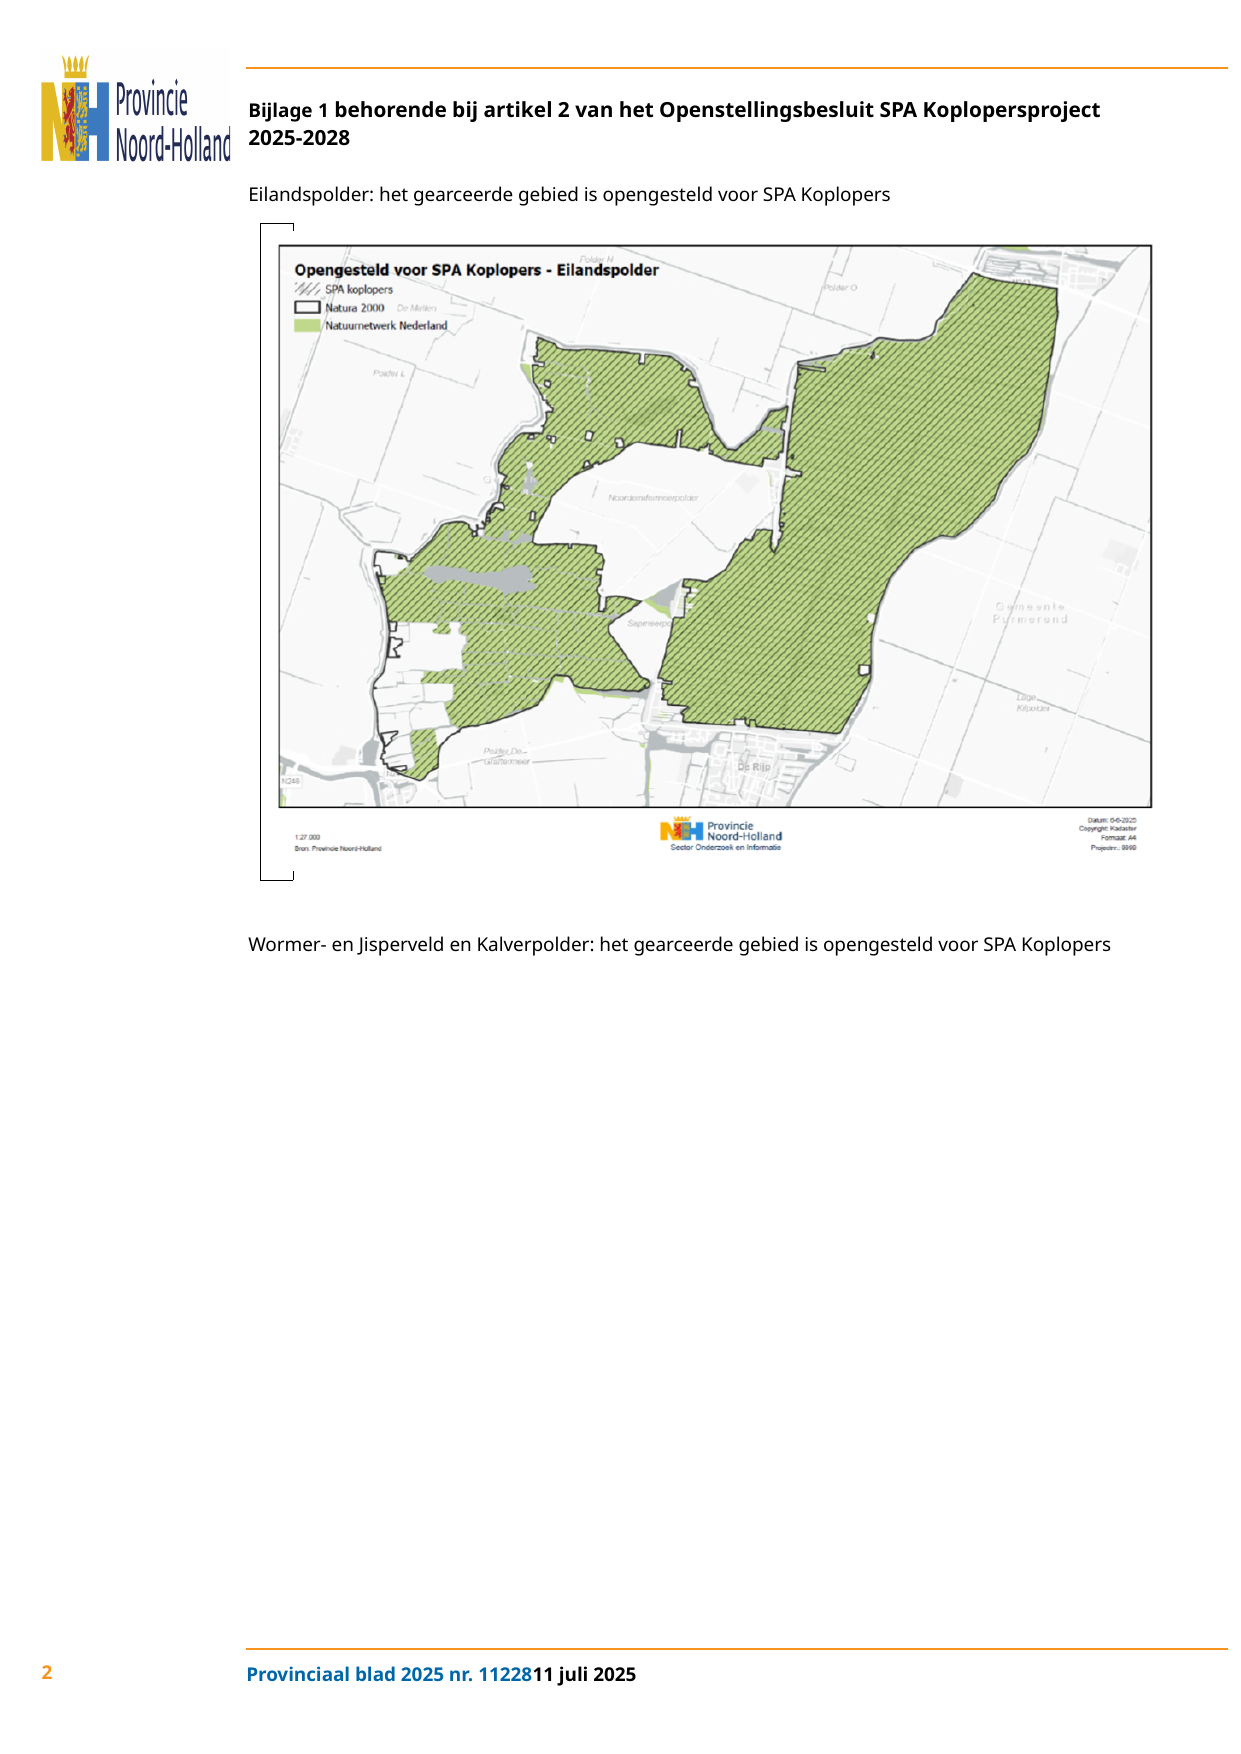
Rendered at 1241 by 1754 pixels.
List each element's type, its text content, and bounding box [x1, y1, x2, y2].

text Bijlage 1 behorende bij artikel 2 van het Openstellingsbesluit SPA Koplopersproject 2025-2028 [248, 95, 1152, 152]
text Wormer- en Jisperveld en Kalverpolder: het gearceerde gebied is opengesteld voor SPA Koplopers [248, 931, 1152, 956]
picture [41, 47, 231, 172]
picture [268, 231, 1173, 871]
text Eilandspolder: het gearceerde gebied is opengesteld voor SPA Koplopers [248, 181, 1152, 207]
